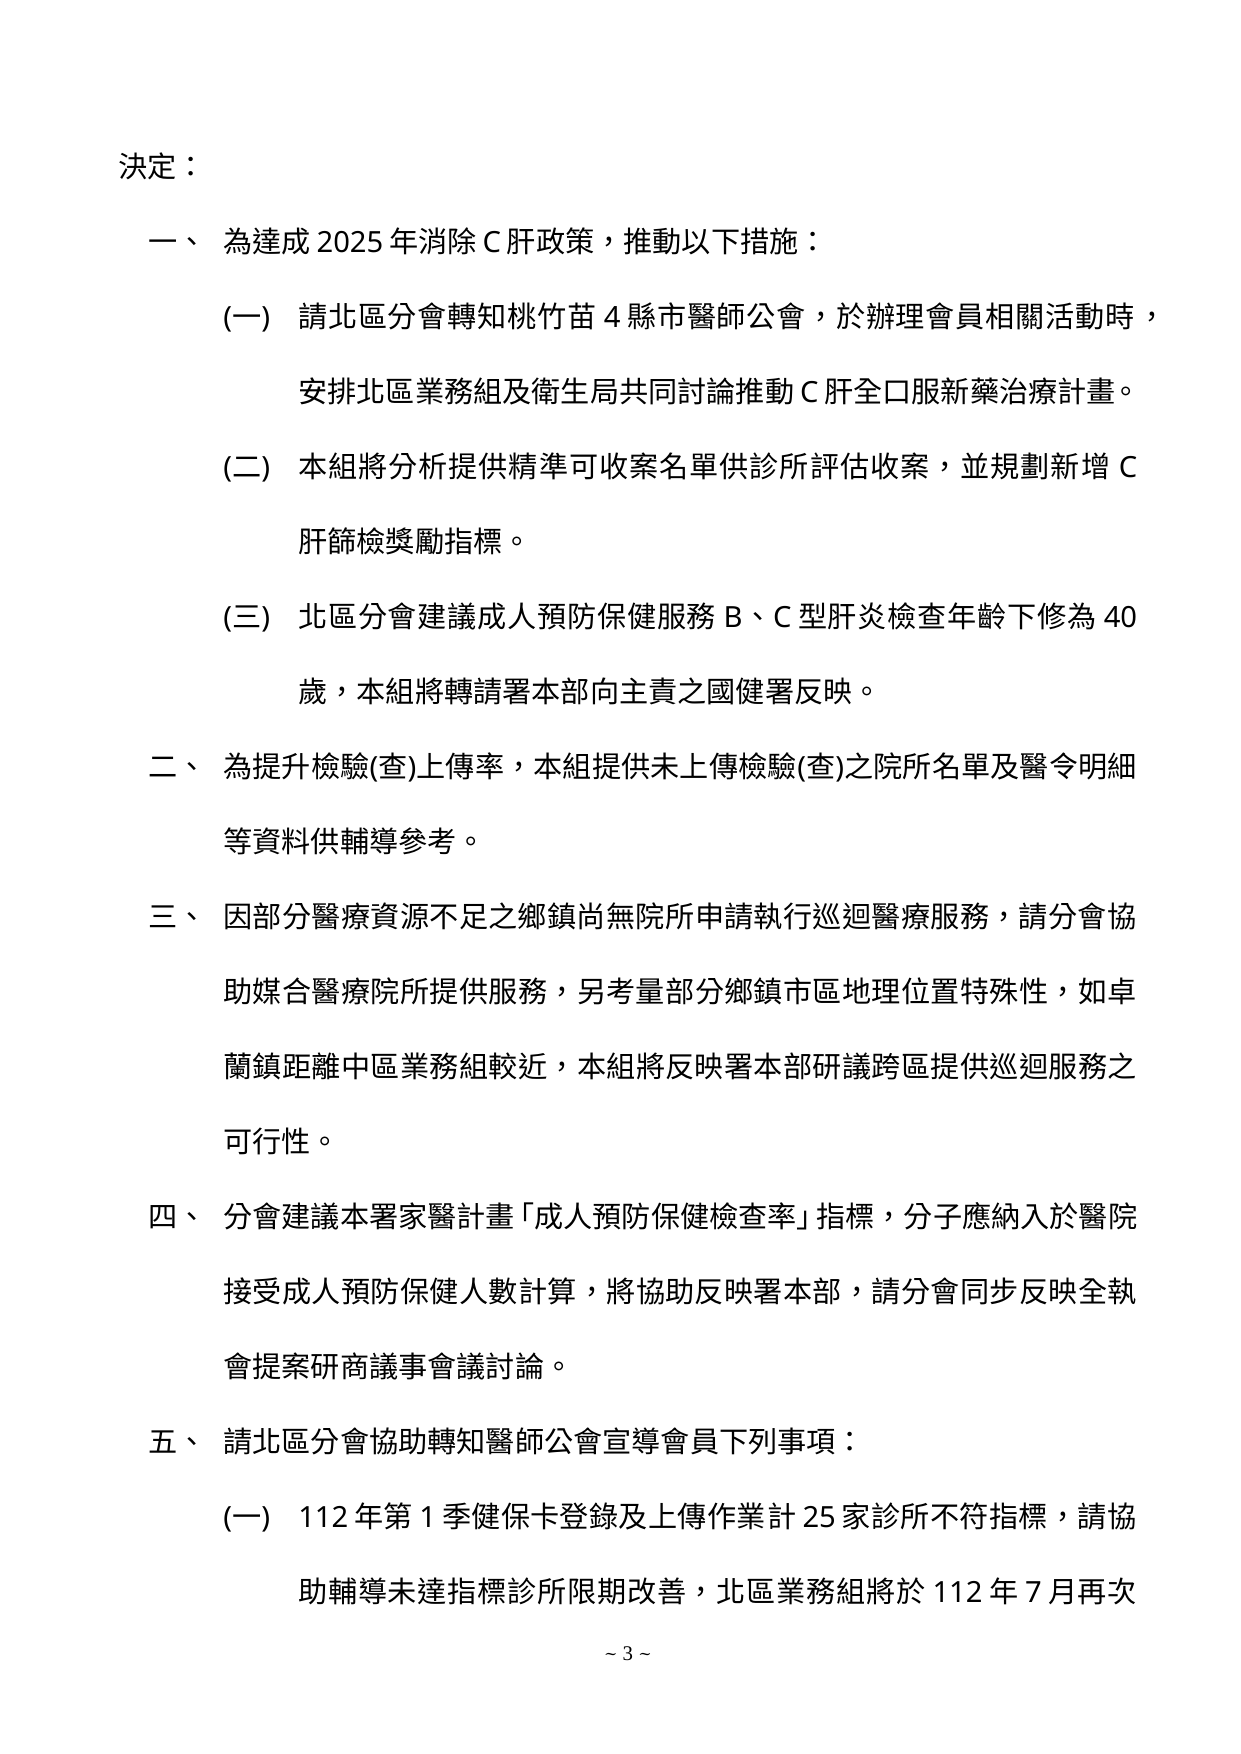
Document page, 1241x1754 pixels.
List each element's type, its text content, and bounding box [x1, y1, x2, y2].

list 為提升檢驗(查)上傳率，本組提供未上傳檢驗(查)之院所名單及醫令明細等資料供輔導參考。 [148, 727, 1137, 877]
list 因部分醫療資源不足之鄉鎮尚無院所申請執行巡迴醫療服務，請分會協助媒合醫療院所提供服務，另考量部分鄉鎮市區地理位置特殊性，如卓蘭鎮距離中區業務組較近，本組將反映署本部研議跨區提供巡迴服務之可行性。 [148, 877, 1137, 1177]
list 為達成2025年消除C肝政策，推動以下措施： [148, 202, 1137, 277]
list 分會建議本署家醫計畫「成人預防保健檢查率」指標，分子應納入於醫院接受成人預防保健人數計算，將協助反映署本部，請分會同步反映全執會提案研商議事會議討論。 [148, 1177, 1137, 1402]
list 本組將分析提供精準可收案名單供診所評估收案，並規劃新增C肝篩檢獎勵指標。 [223, 427, 1137, 577]
list 北區分會建議成人預防保健服務B、C型肝炎檢查年齡下修為40歲，本組將轉請署本部向主責之國健署反映。 [223, 577, 1137, 727]
list 112年第1季健保卡登錄及上傳作業計25家診所不符指標，請協助輔導未達指標診所限期改善，北區業務組將於112年7月再次 [223, 1477, 1137, 1627]
list 請北區分會協助轉知醫師公會宣導會員下列事項： [148, 1402, 1137, 1477]
text 決定： [118, 127, 1137, 202]
list 請北區分會轉知桃竹苗4縣市醫師公會，於辦理會員相關活動時，安排北區業務組及衛生局共同討論推動C肝全口服新藥治療計畫。 [223, 277, 1137, 427]
